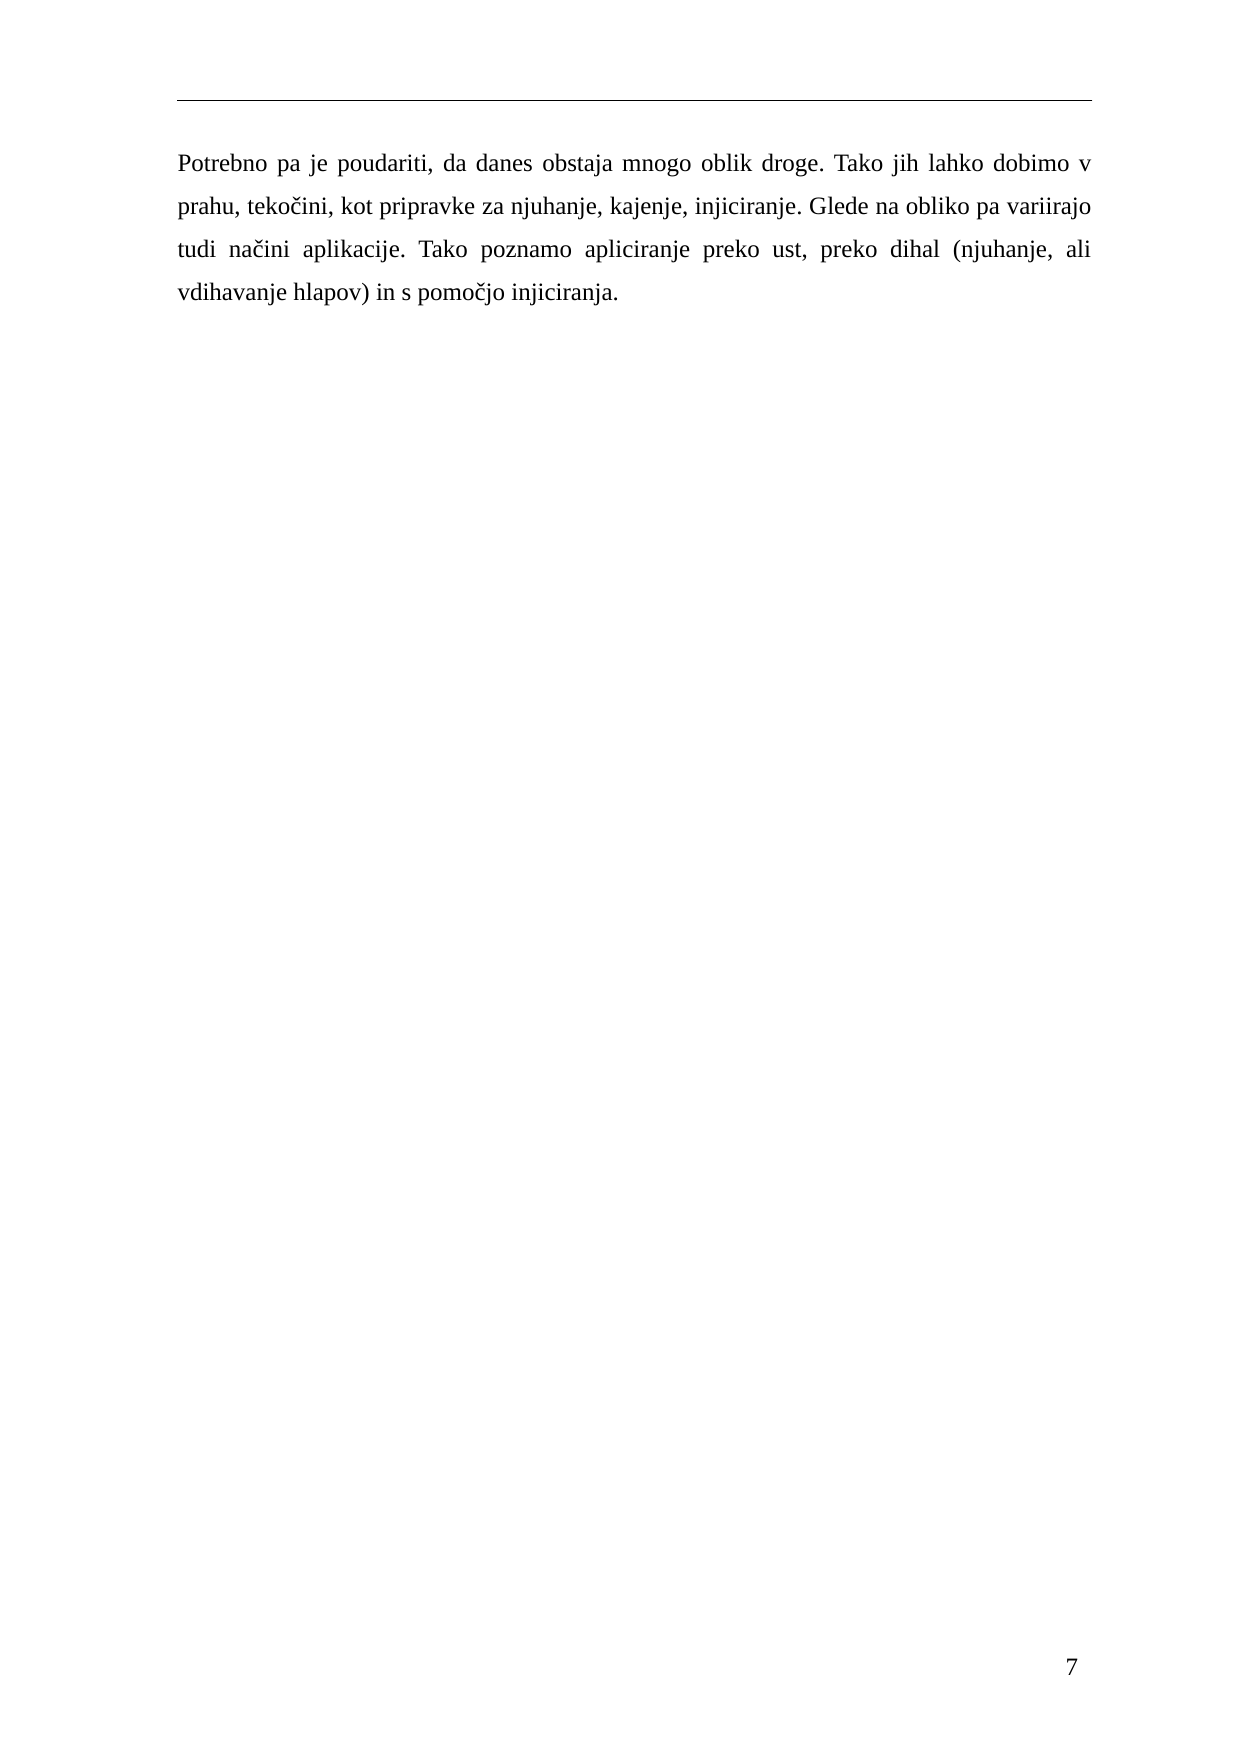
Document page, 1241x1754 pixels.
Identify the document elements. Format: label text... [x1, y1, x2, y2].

text Potrebno pa je poudariti, da danes obstaja mnogo oblik droge. Tako jih lahko dobimo v prahu, tekočini, kot pripravke za njuhanje, kajenje, injiciranje. Glede na obliko pa variirajo tudi načini aplikacije. Tako poznamo apliciranje preko ust, preko dihal (njuhanje, ali vdihavanje hlapov) in s pomočjo injiciranja. [177, 148, 1092, 306]
